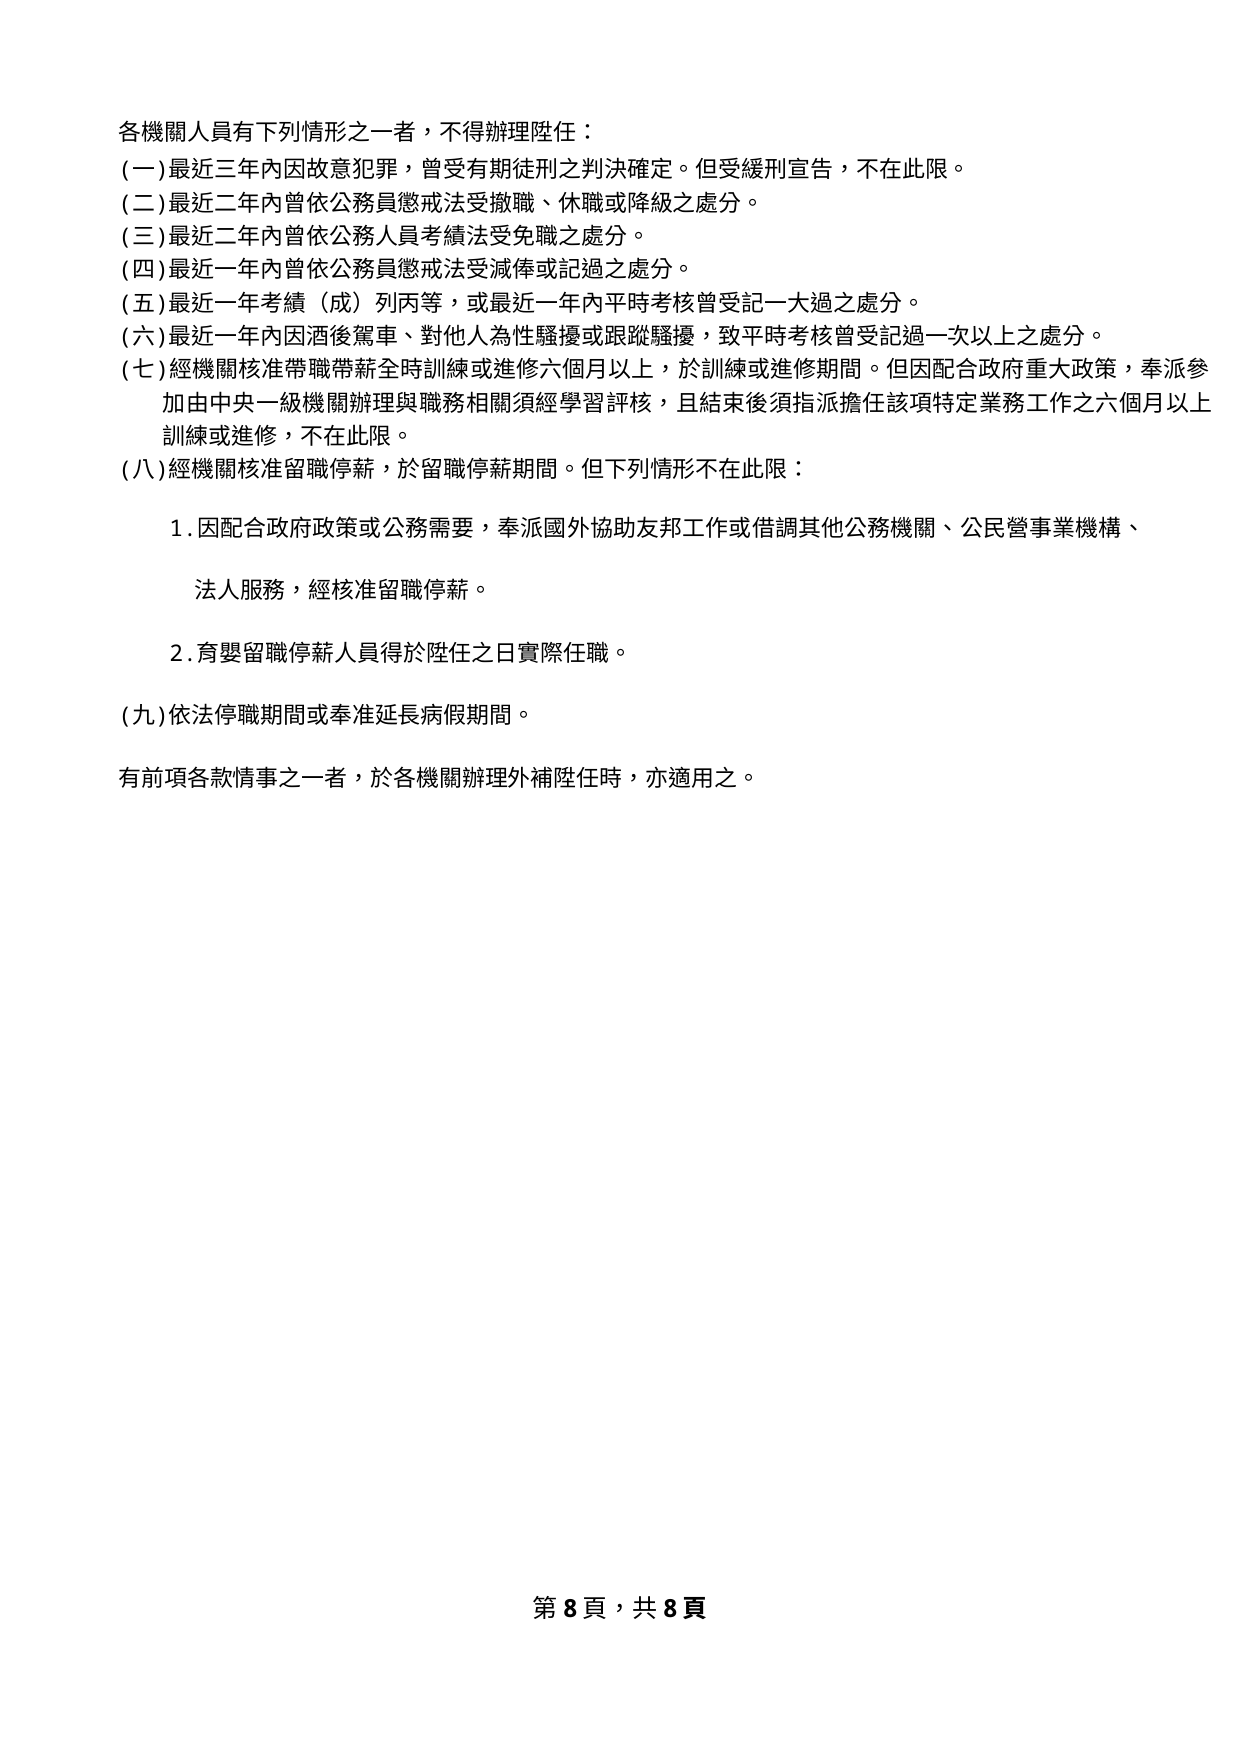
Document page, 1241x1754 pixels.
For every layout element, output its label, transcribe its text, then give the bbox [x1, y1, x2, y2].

text (六)最近一年內因酒後駕車、對他人為性騷擾或跟蹤騷擾，致平時考核曾受記過一次以上之處分。 [118, 318, 1213, 351]
text (三)最近二年內曾依公務人員考績法受免職之處分。 [118, 218, 1213, 251]
text (一)最近三年內因故意犯罪，曾受有期徒刑之判決確定。但受緩刑宣告，不在此限。 [118, 151, 1213, 184]
text (七)經機關核准帶職帶薪全時訓練或進修六個月以上，於訓練或進修期間。但因配合政府重大政策，奉派參加由中央一級機關辦理與職務相關須經學習評核，且結束後須指派擔任該項特定業務工作之六個月以上訓練或進修，不在此限。 [118, 351, 1213, 451]
text (四)最近一年內曾依公務員懲戒法受減俸或記過之處分。 [118, 251, 1213, 284]
text (五)最近一年考績（成）列丙等，或最近一年內平時考核曾受記一大過之處分。 [118, 284, 1213, 318]
text (八)經機關核准留職停薪，於留職停薪期間。但下列情形不在此限： [118, 451, 1213, 484]
text (二)最近二年內曾依公務員懲戒法受撤職、休職或降級之處分。 [118, 184, 1213, 218]
text 有前項各款情事之一者，於各機關辦理外補陞任時，亦適用之。 [118, 734, 1122, 797]
text 各機關人員有下列情形之一者，不得辦理陞任： [118, 89, 1122, 151]
text 1.因配合政府政策或公務需要，奉派國外協助友邦工作或借調其他公務機關、公民營事業機構、法人服務，經核准留職停薪。 [169, 484, 1122, 609]
text 2.育嬰留職停薪人員得於陞任之日實際任職。 [169, 609, 1122, 672]
text (九)依法停職期間或奉准延長病假期間。 [118, 672, 1122, 734]
